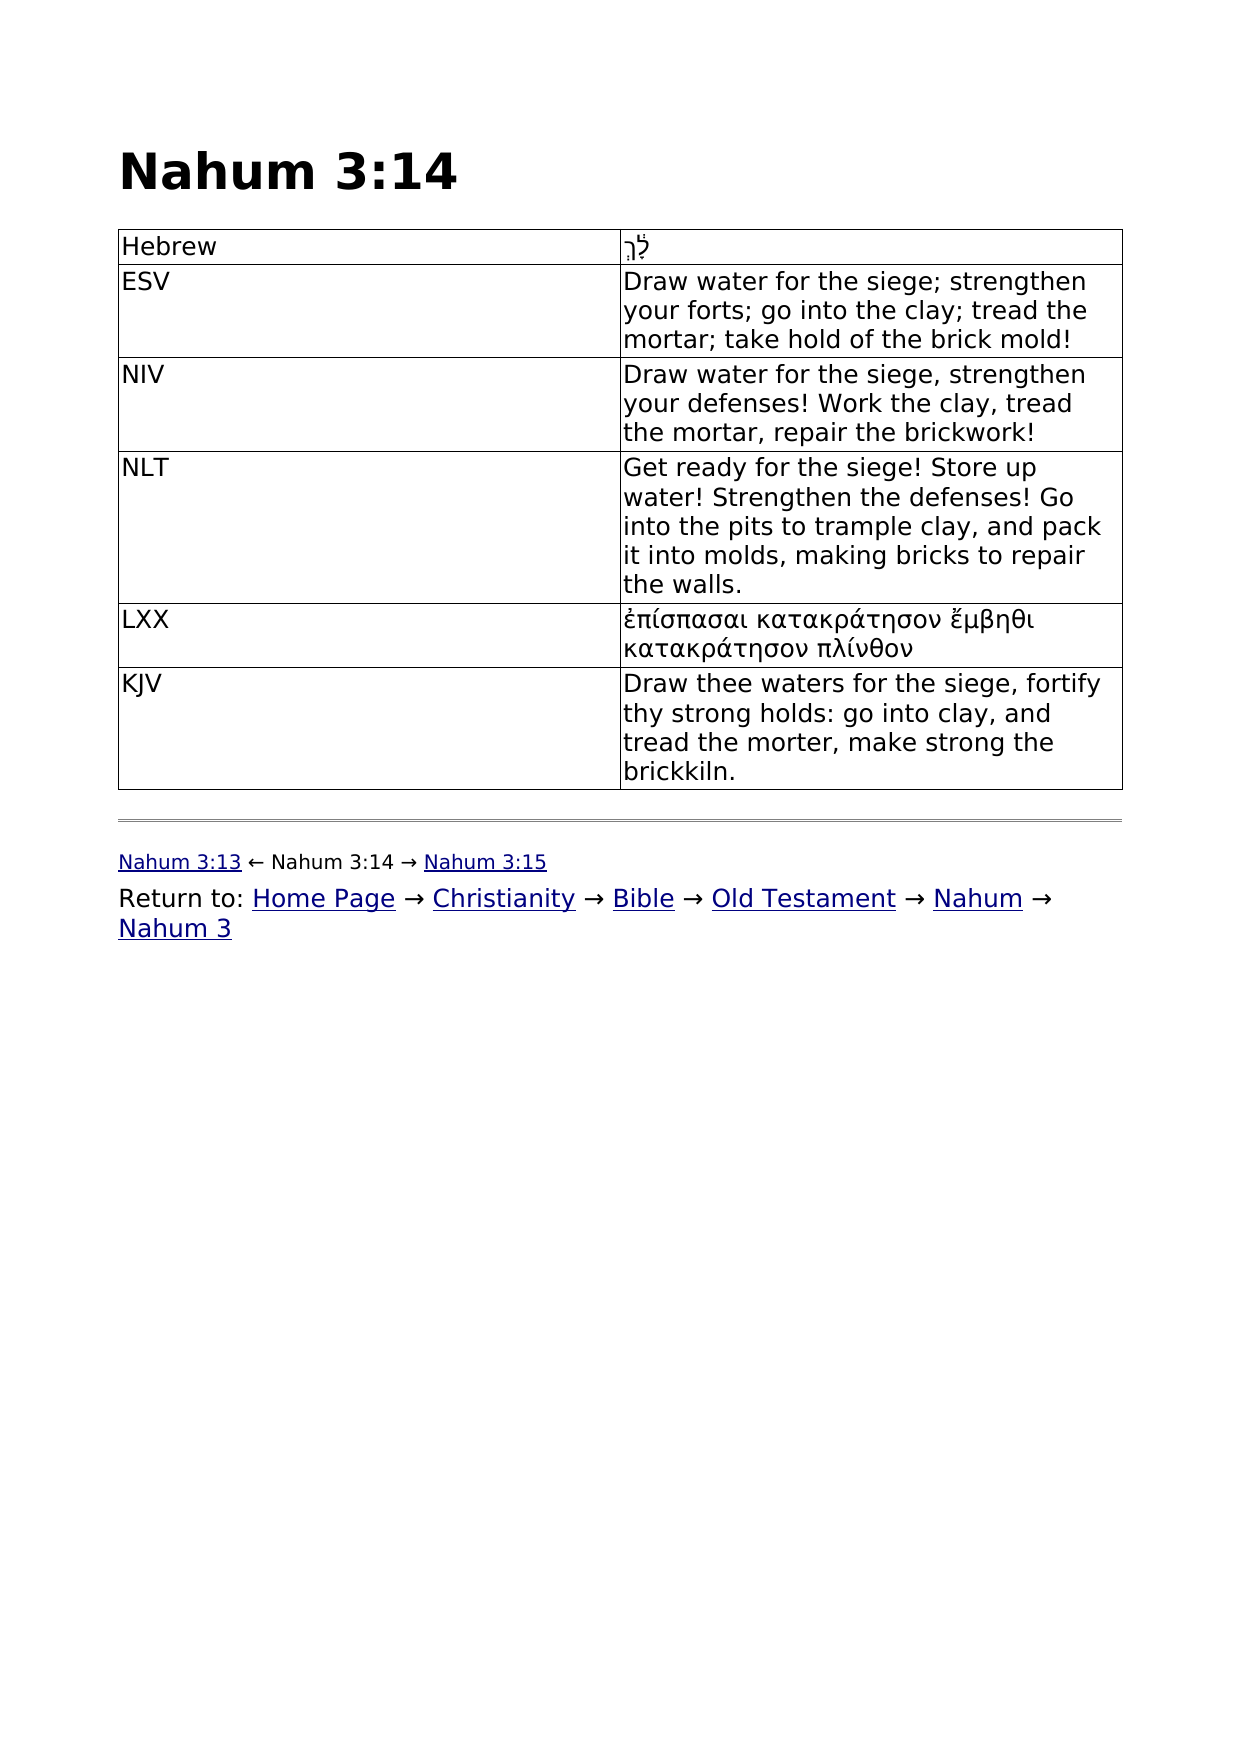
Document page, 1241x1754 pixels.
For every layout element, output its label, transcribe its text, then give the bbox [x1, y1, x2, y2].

text Return to: Home Page → Christianity → Bible → Old Testament → Nahum → Nahum 3 [118, 884, 1122, 943]
table_cell NIV [119, 358, 620, 451]
table_cell Draw thee waters for the siege, fortify thy strong holds: go into clay, and tread the morter, make strong the brickkiln. [621, 668, 1122, 789]
table_cell NLT [119, 452, 620, 602]
table_cell Draw water for the siege; strengthen your forts; go into the clay; tread the mortar; take hold of the brick mold! [621, 265, 1122, 357]
text Nahum 3:13 ← Nahum 3:14 → Nahum 3:15 [118, 851, 1122, 884]
table_header Hebrew [119, 230, 620, 264]
subtitle Nahum 3:14 [118, 143, 1122, 201]
table_header לָ֔ךְ [621, 230, 1122, 264]
table_cell LXX [119, 604, 620, 667]
table_cell Draw water for the siege, strengthen your defenses! Work the clay, tread the mortar, repair the brickwork! [621, 358, 1122, 451]
table_cell ἐπίσπασαι κατακράτησον ἔμβηθι κατακράτησον πλίνθον [621, 604, 1122, 667]
table_cell KJV [119, 668, 620, 789]
table_cell Get ready for the siege! Store up water! Strengthen the defenses! Go into the pits to trample clay, and pack it into molds, making bricks to repair the walls. [621, 452, 1122, 602]
table_cell ESV [119, 265, 620, 357]
